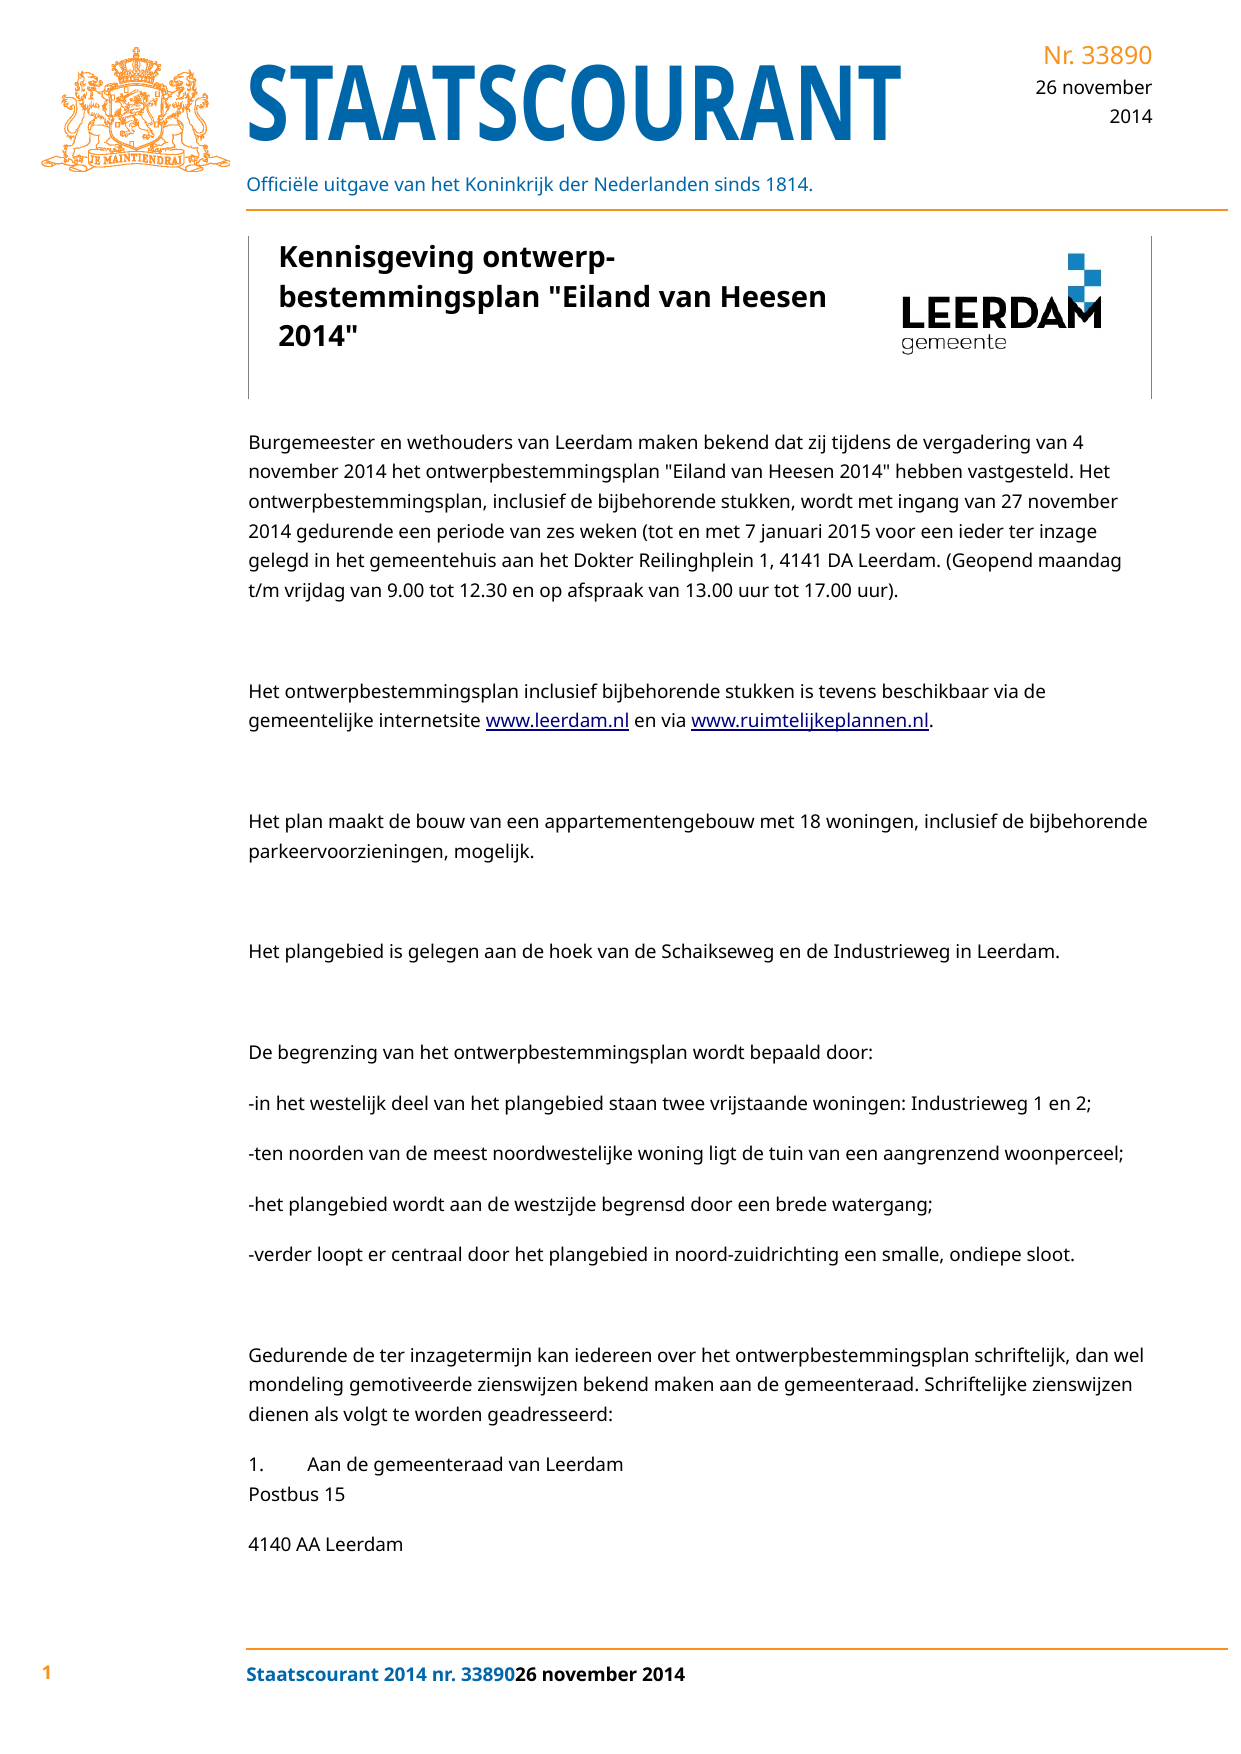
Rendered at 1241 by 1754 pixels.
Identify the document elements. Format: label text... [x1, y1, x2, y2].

text Burgemeester en wethouders van Leerdam maken bekend dat zij tijdens de vergadering van 4 november 2014 het ontwerpbestemmingsplan "Eiland van Heesen 2014" hebben vastgesteld. Het ontwerpbestemmingsplan, inclusief de bijbehorende stukken, wordt met ingang van 27 november 2014 gedurende een periode van zes weken (tot en met 7 januari 2015 voor een ieder ter inzage gelegd in het gemeentehuis aan het Dokter Reilinghplein 1, 4141 DA Leerdam. (Geopend maandag t/m vrijdag van 9.00 tot 12.30 en op afspraak van 13.00 uur tot 17.00 uur). [248, 429, 1152, 603]
text 4140 AA Leerdam [248, 1532, 1152, 1557]
text -het plangebied wordt aan de westzijde begrensd door een brede watergang; [248, 1191, 1152, 1216]
text Gedurende de ter inzagetermijn kan iedereen over het ontwerpbestemmingsplan schriftelijk, dan wel mondeling gemotiveerde zienswijzen bekend maken aan de gemeenteraad. Schriftelijke zienswijzen dienen als volgt te worden geadresseerd: [248, 1342, 1152, 1427]
table_header [850, 236, 1151, 399]
picture [41, 47, 231, 172]
text -ten noorden van de meest noordwestelijke woning ligt de tuin van een aangrenzend woonperceel; [248, 1140, 1152, 1166]
text -in het westelijk deel van het plangebied staan twee vrijstaande woningen: Industrieweg 1 en 2; [248, 1090, 1152, 1116]
picture [882, 236, 1119, 374]
text -verder loopt er centraal door het plangebied in noord-zuidrichting een smalle, ondiepe sloot. [248, 1241, 1152, 1267]
list Aan de gemeenteraad van Leerdam [248, 1452, 1152, 1477]
text Het plangebied is gelegen aan de hoek van de Schaikseweg en de Industrieweg in Leerdam. [248, 939, 1152, 964]
text De begrenzing van het ontwerpbestemmingsplan wordt bepaald door: [248, 1039, 1152, 1065]
text Het ontwerpbestemmingsplan inclusief bijbehorende stukken is tevens beschikbaar via de gemeentelijke internetsite www.leerdam.nl en via www.ruimtelijkeplannen.nl. [248, 678, 1152, 733]
text Postbus 15 [248, 1481, 1152, 1507]
table_header Kennisgeving ontwerp-bestemmingsplan "Eiland van Heesen 2014" [249, 236, 850, 399]
text Het plan maakt de bouw van een appartementengebouw met 18 woningen, inclusief de bijbehorende parkeervoorzieningen, mogelijk. [248, 808, 1152, 863]
